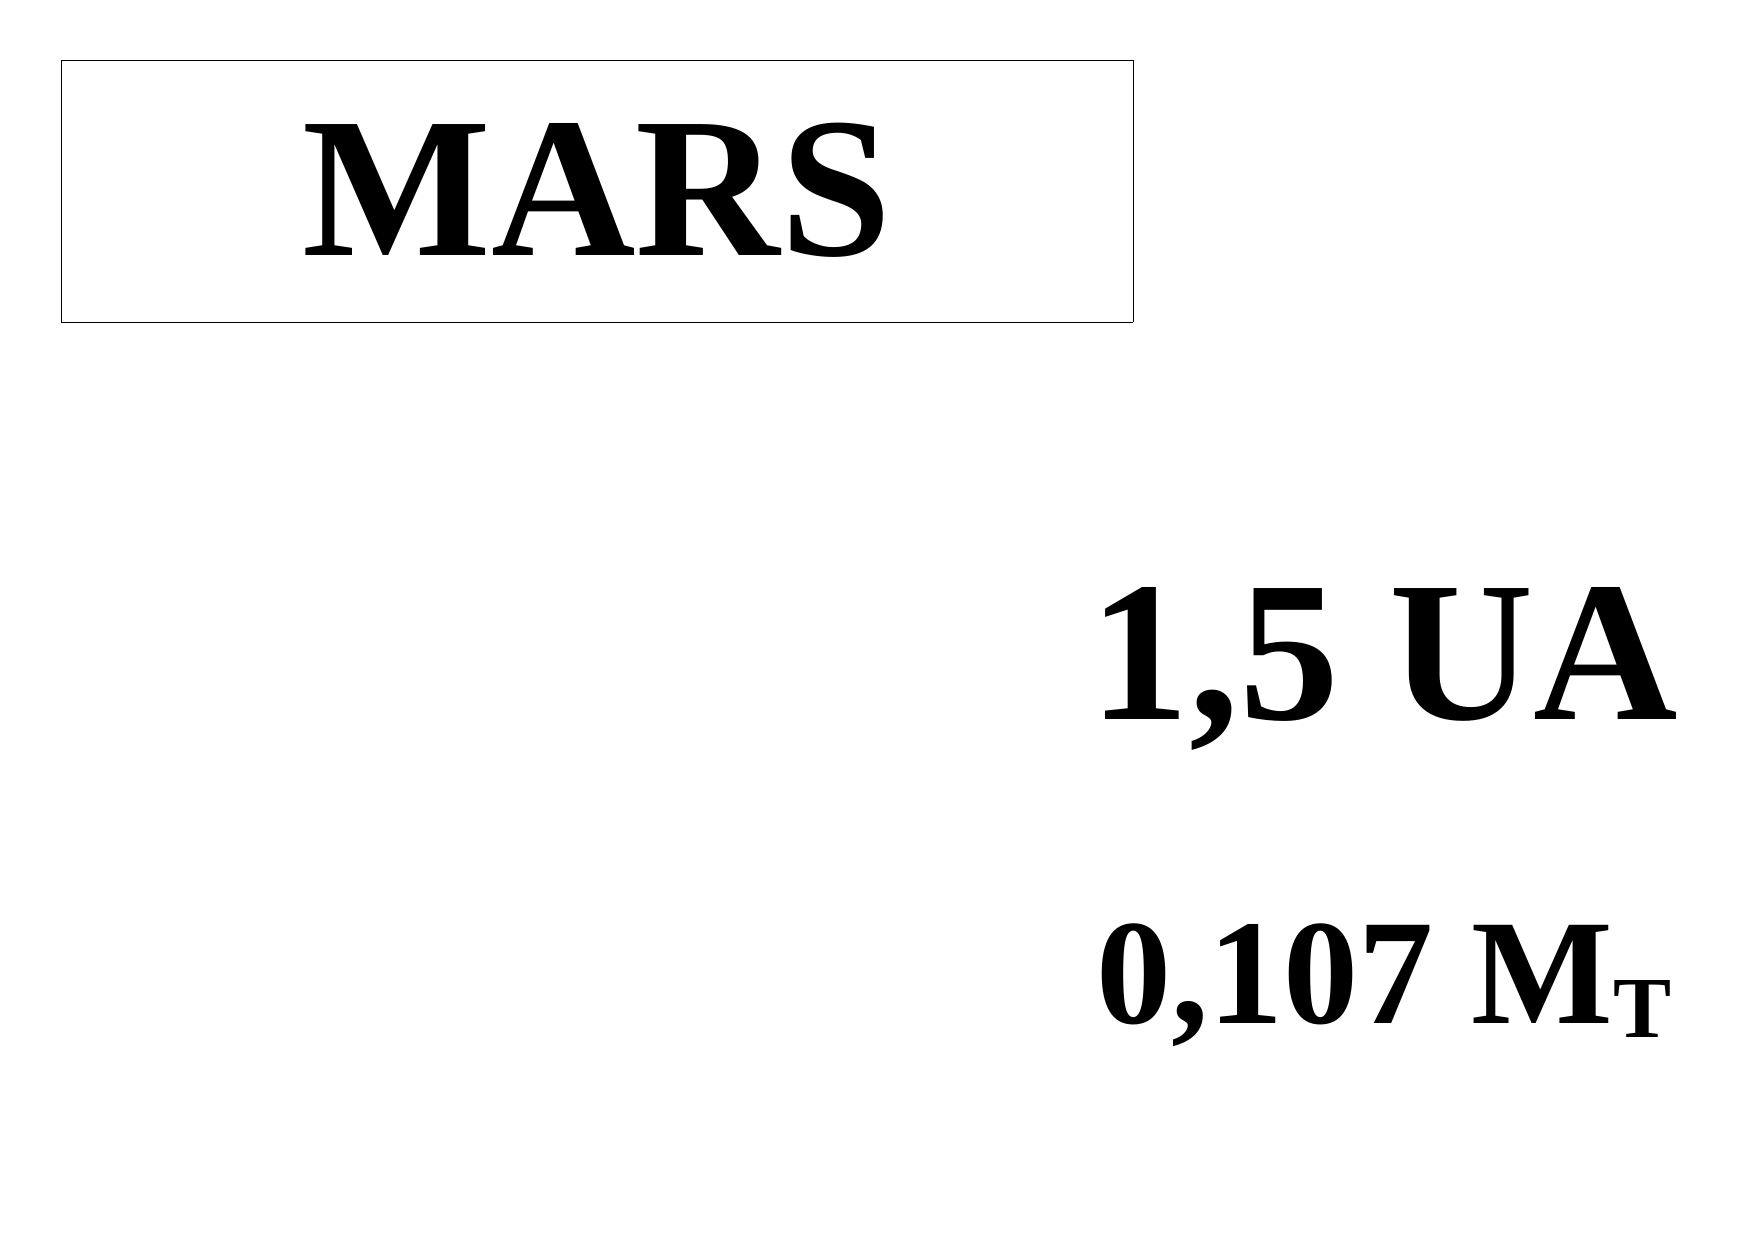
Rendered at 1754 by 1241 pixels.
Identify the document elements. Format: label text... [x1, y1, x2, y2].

text 1,5 UA [1069, 533, 1698, 763]
text MARS [70, 69, 1124, 299]
text 0,107 MT [1069, 884, 1698, 1056]
